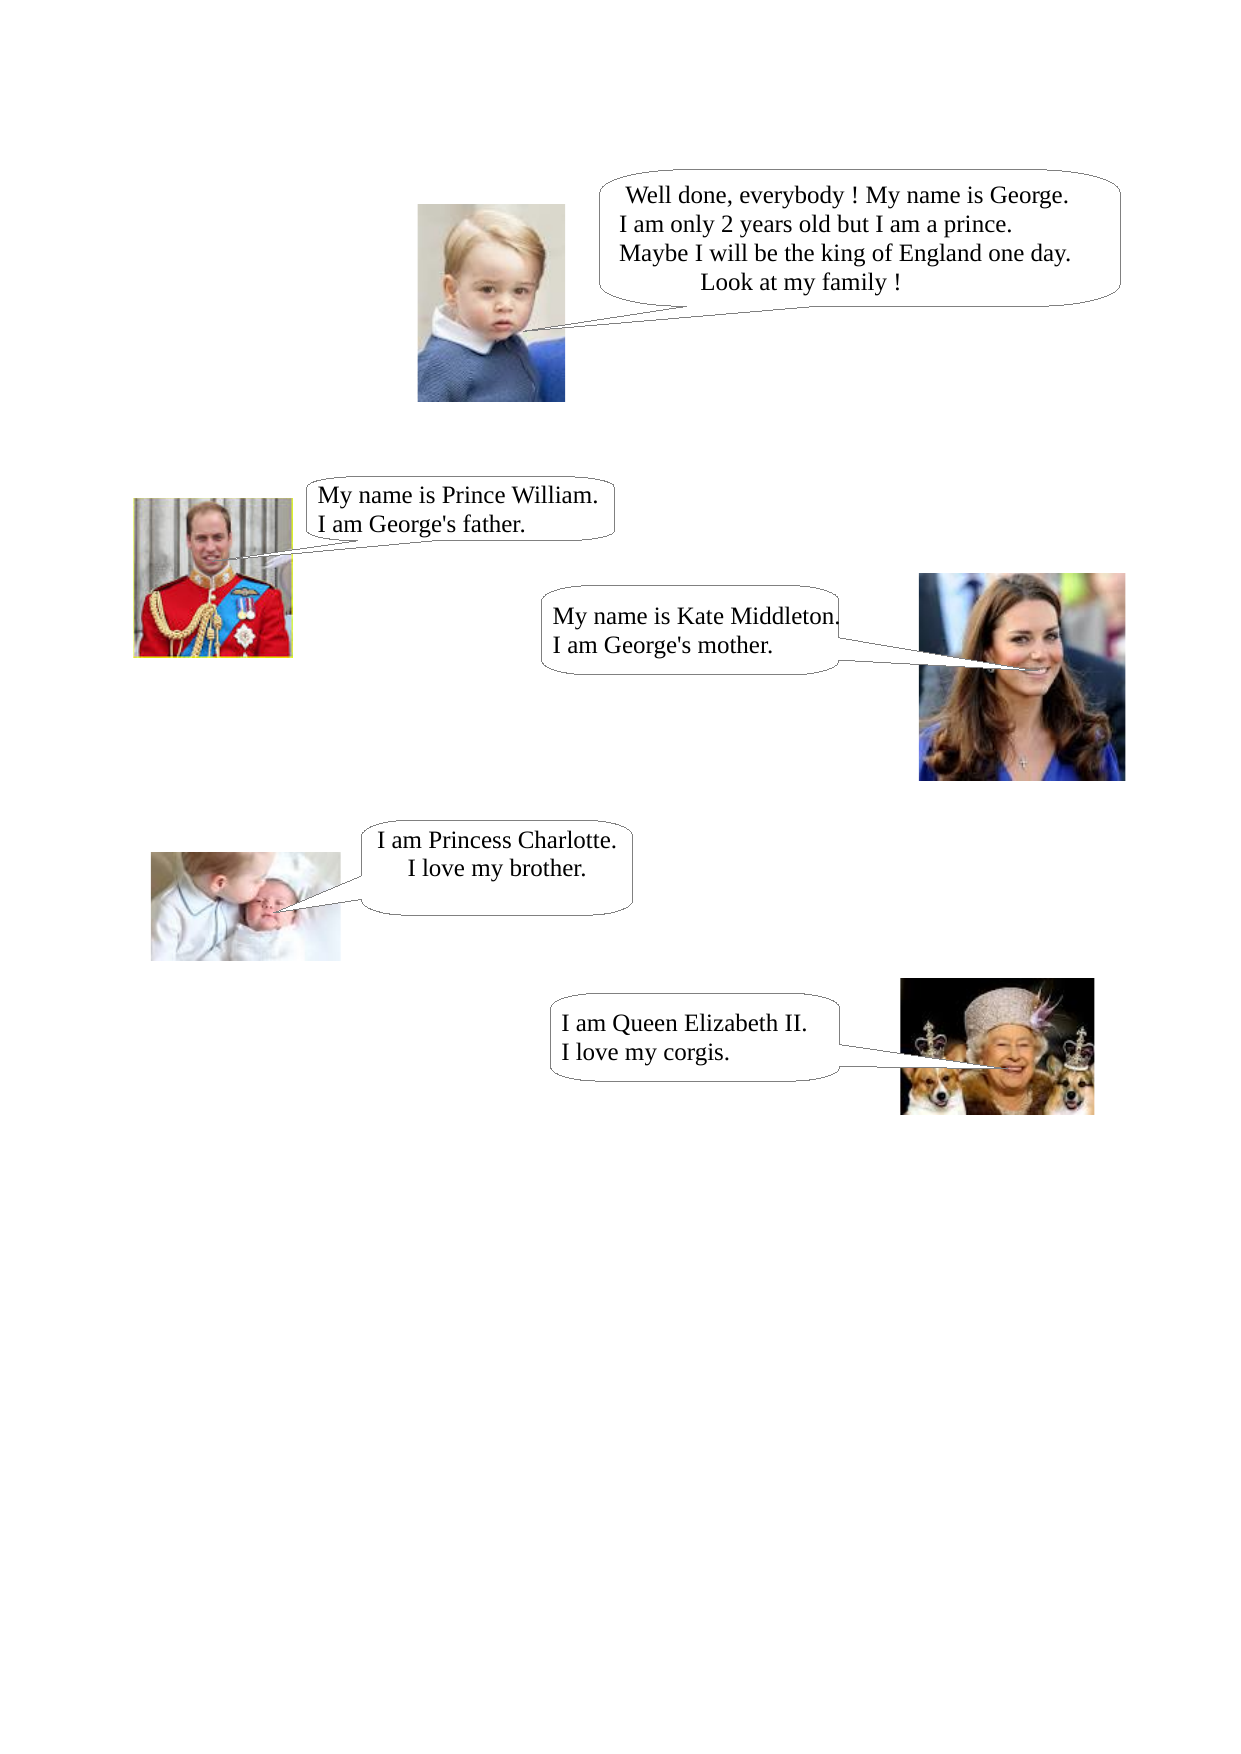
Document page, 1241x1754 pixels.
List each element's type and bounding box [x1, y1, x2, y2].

picture [900, 978, 1095, 1115]
picture [918, 573, 1126, 781]
picture [150, 852, 341, 961]
picture [133, 498, 293, 658]
picture [417, 204, 565, 402]
